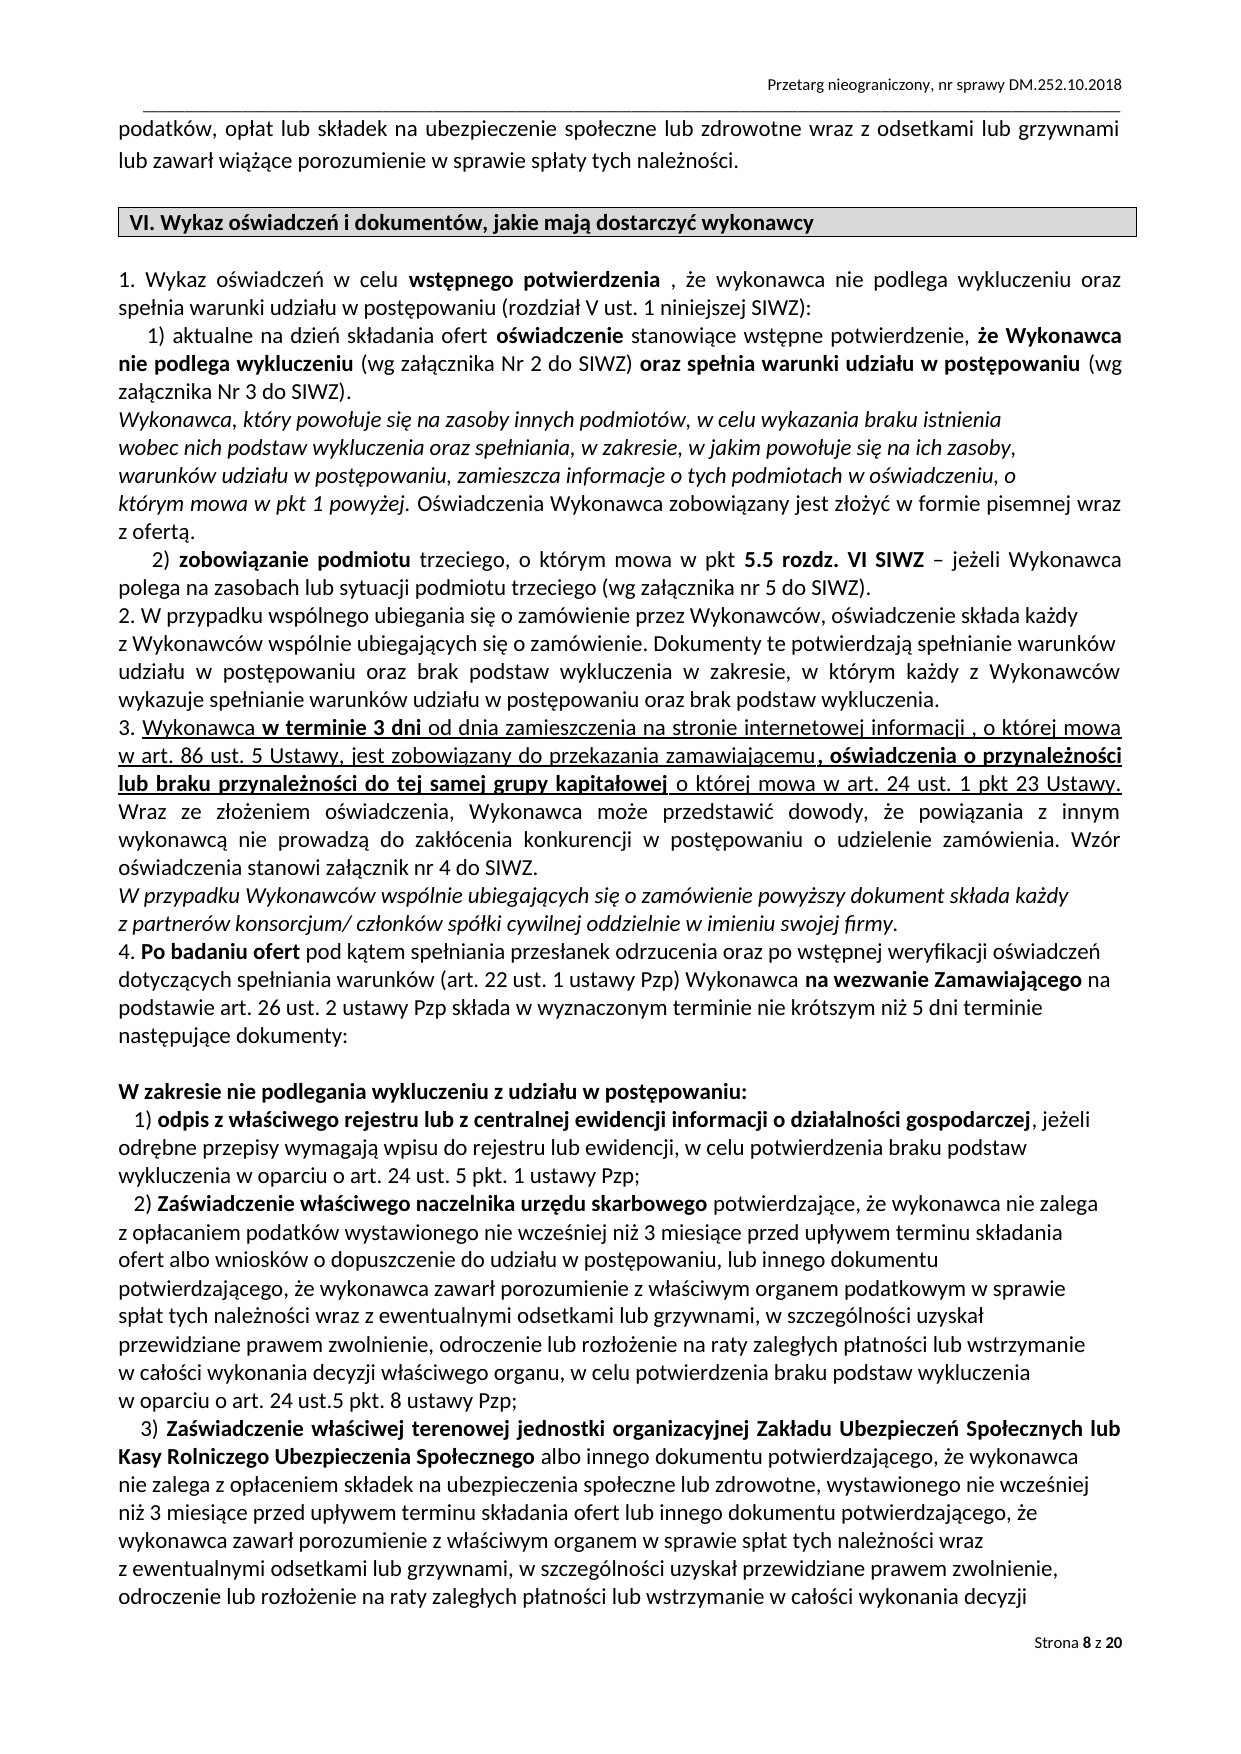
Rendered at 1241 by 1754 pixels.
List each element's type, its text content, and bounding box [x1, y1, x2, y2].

text udziału w postępowaniu oraz brak podstaw wykluczenia w zakresie, w którym każdy z Wykonawców wykazuje spełnianie warunków udziału w postępowaniu oraz brak podstaw wykluczenia. [118, 657, 1122, 713]
text podstawie art. 26 ust. 2 ustawy Pzp składa w wyznaczonym terminie nie krótszym niż 5 dni terminie [118, 993, 1122, 1021]
text ofert albo wniosków o dopuszczenie do udziału w postępowaniu, lub innego dokumentu [118, 1246, 1122, 1274]
text 1. Wykaz oświadczeń w celu wstępnego potwierdzenia , że wykonawca nie podlega wykluczeniu oraz spełnia warunki udziału w postępowaniu (rozdział V ust. 1 niniejszej SIWZ): [118, 265, 1122, 321]
text 2) zobowiązanie podmiotu trzeciego, o którym mowa w pkt 5.5 rozdz. VI SIWZ – jeżeli Wykonawca polega na zasobach lub sytuacji podmiotu trzeciego (wg załącznika nr 5 do SIWZ). [118, 545, 1122, 601]
text 1) odpis z właściwego rejestru lub z centralnej ewidencji informacji o działalności gospodarczej, jeżeli [118, 1106, 1122, 1133]
text wykonawca zawarł porozumienie z właściwym organem w sprawie spłat tych należności wraz [118, 1526, 1122, 1554]
text 1) aktualne na dzień składania ofert oświadczenie stanowiące wstępne potwierdzenie, że Wykonawca nie podlega wykluczeniu (wg załącznika Nr 2 do SIWZ) oraz spełnia warunki udziału w postępowaniu (wg załącznika Nr 3 do SIWZ). [118, 321, 1122, 405]
text potwierdzającego, że wykonawca zawarł porozumienie z właściwym organem podatkowym w sprawie [118, 1274, 1122, 1302]
text 3. Wykonawca w terminie 3 dni od dnia zamieszczenia na stronie internetowej informacji , o której mowa w art. 86 ust. 5 Ustawy, jest zobowiązany do przekazania zamawiającemu, oświadczenia o przynależności lub braku przynależności do tej samej grupy kapitałowej o której mowa w art. 24 ust. 1 pkt 23 Ustawy. [118, 713, 1122, 793]
text 2. W przypadku wspólnego ubiegania się o zamówienie przez Wykonawców, oświadczenie składa każdy [118, 601, 1122, 629]
text Wraz ze złożeniem oświadczenia, Wykonawca może przedstawić dowody, że powiązania z innym wykonawcą nie prowadzą do zakłócenia konkurencji w postępowaniu o udzielenie zamówienia. Wzór oświadczenia stanowi załącznik nr 4 do SIWZ. [118, 794, 1122, 881]
text niż 3 miesiące przed upływem terminu składania ofert lub innego dokumentu potwierdzającego, że [118, 1498, 1122, 1526]
text z opłacaniem podatków wystawionego nie wcześniej niż 3 miesiące przed upływem terminu składania [118, 1218, 1122, 1246]
text warunków udziału w postępowaniu, zamieszcza informacje o tych podmiotach w oświadczeniu, o [118, 461, 1122, 489]
text w oparciu o art. 24 ust.5 pkt. 8 ustawy Pzp; [118, 1386, 1122, 1414]
text podatków, opłat lub składek na ubezpieczenie społeczne lub zdrowotne wraz z odsetkami lub grzywnami lub zawarł wiążące porozumienie w sprawie spłaty tych należności. [118, 114, 1122, 174]
text przewidziane prawem zwolnienie, odroczenie lub rozłożenie na raty zaległych płatności lub wstrzymanie [118, 1330, 1122, 1358]
text z partnerów konsorcjum/ członków spółki cywilnej oddzielnie w imieniu swojej firmy. [118, 909, 1122, 937]
text 3) Zaświadczenie właściwej terenowej jednostki organizacyjnej Zakładu Ubezpieczeń Społecznych lub Kasy Rolniczego Ubezpieczenia Społecznego albo innego dokumentu potwierdzającego, że wykonawca [118, 1414, 1122, 1470]
text dotyczących spełniania warunków (art. 22 ust. 1 ustawy Pzp) Wykonawca na wezwanie Zamawiającego na [118, 965, 1122, 993]
text którym mowa w pkt 1 powyżej. Oświadczenia Wykonawca zobowiązany jest złożyć w formie pisemnej wraz z ofertą. [118, 489, 1122, 545]
text W przypadku Wykonawców wspólnie ubiegających się o zamówienie powyższy dokument składa każdy [118, 881, 1122, 909]
text odroczenie lub rozłożenie na raty zaległych płatności lub wstrzymanie w całości wykonania decyzji [118, 1582, 1122, 1610]
table_header VI. Wykaz oświadczeń i dokumentów, jakie mają dostarczyć wykonawcy [119, 208, 1136, 236]
text z ewentualnymi odsetkami lub grzywnami, w szczególności uzyskał przewidziane prawem zwolnienie, [118, 1554, 1122, 1582]
text następujące dokumenty: [118, 1021, 1122, 1049]
text wykluczenia w oparciu o art. 24 ust. 5 pkt. 1 ustawy Pzp; [118, 1162, 1122, 1189]
text wobec nich podstaw wykluczenia oraz spełniania, w zakresie, w jakim powołuje się na ich zasoby, [118, 433, 1122, 461]
text 2) Zaświadczenie właściwego naczelnika urzędu skarbowego potwierdzające, że wykonawca nie zalega [118, 1189, 1122, 1218]
text odrębne przepisy wymagają wpisu do rejestru lub ewidencji, w celu potwierdzenia braku podstaw [118, 1133, 1122, 1162]
text nie zalega z opłaceniem składek na ubezpieczenia społeczne lub zdrowotne, wystawionego nie wcześniej [118, 1470, 1122, 1498]
text 4. Po badaniu ofert pod kątem spełniania przesłanek odrzucenia oraz po wstępnej weryfikacji oświadczeń [118, 937, 1122, 965]
text Wykonawca, który powołuje się na zasoby innych podmiotów, w celu wykazania braku istnienia [118, 405, 1122, 433]
text W zakresie nie podlegania wykluczeniu z udziału w postępowaniu: [118, 1077, 1122, 1106]
text spłat tych należności wraz z ewentualnymi odsetkami lub grzywnami, w szczególności uzyskał [118, 1302, 1122, 1330]
text w całości wykonania decyzji właściwego organu, w celu potwierdzenia braku podstaw wykluczenia [118, 1358, 1122, 1386]
text z Wykonawców wspólnie ubiegających się o zamówienie. Dokumenty te potwierdzają spełnianie warunków [118, 629, 1122, 657]
